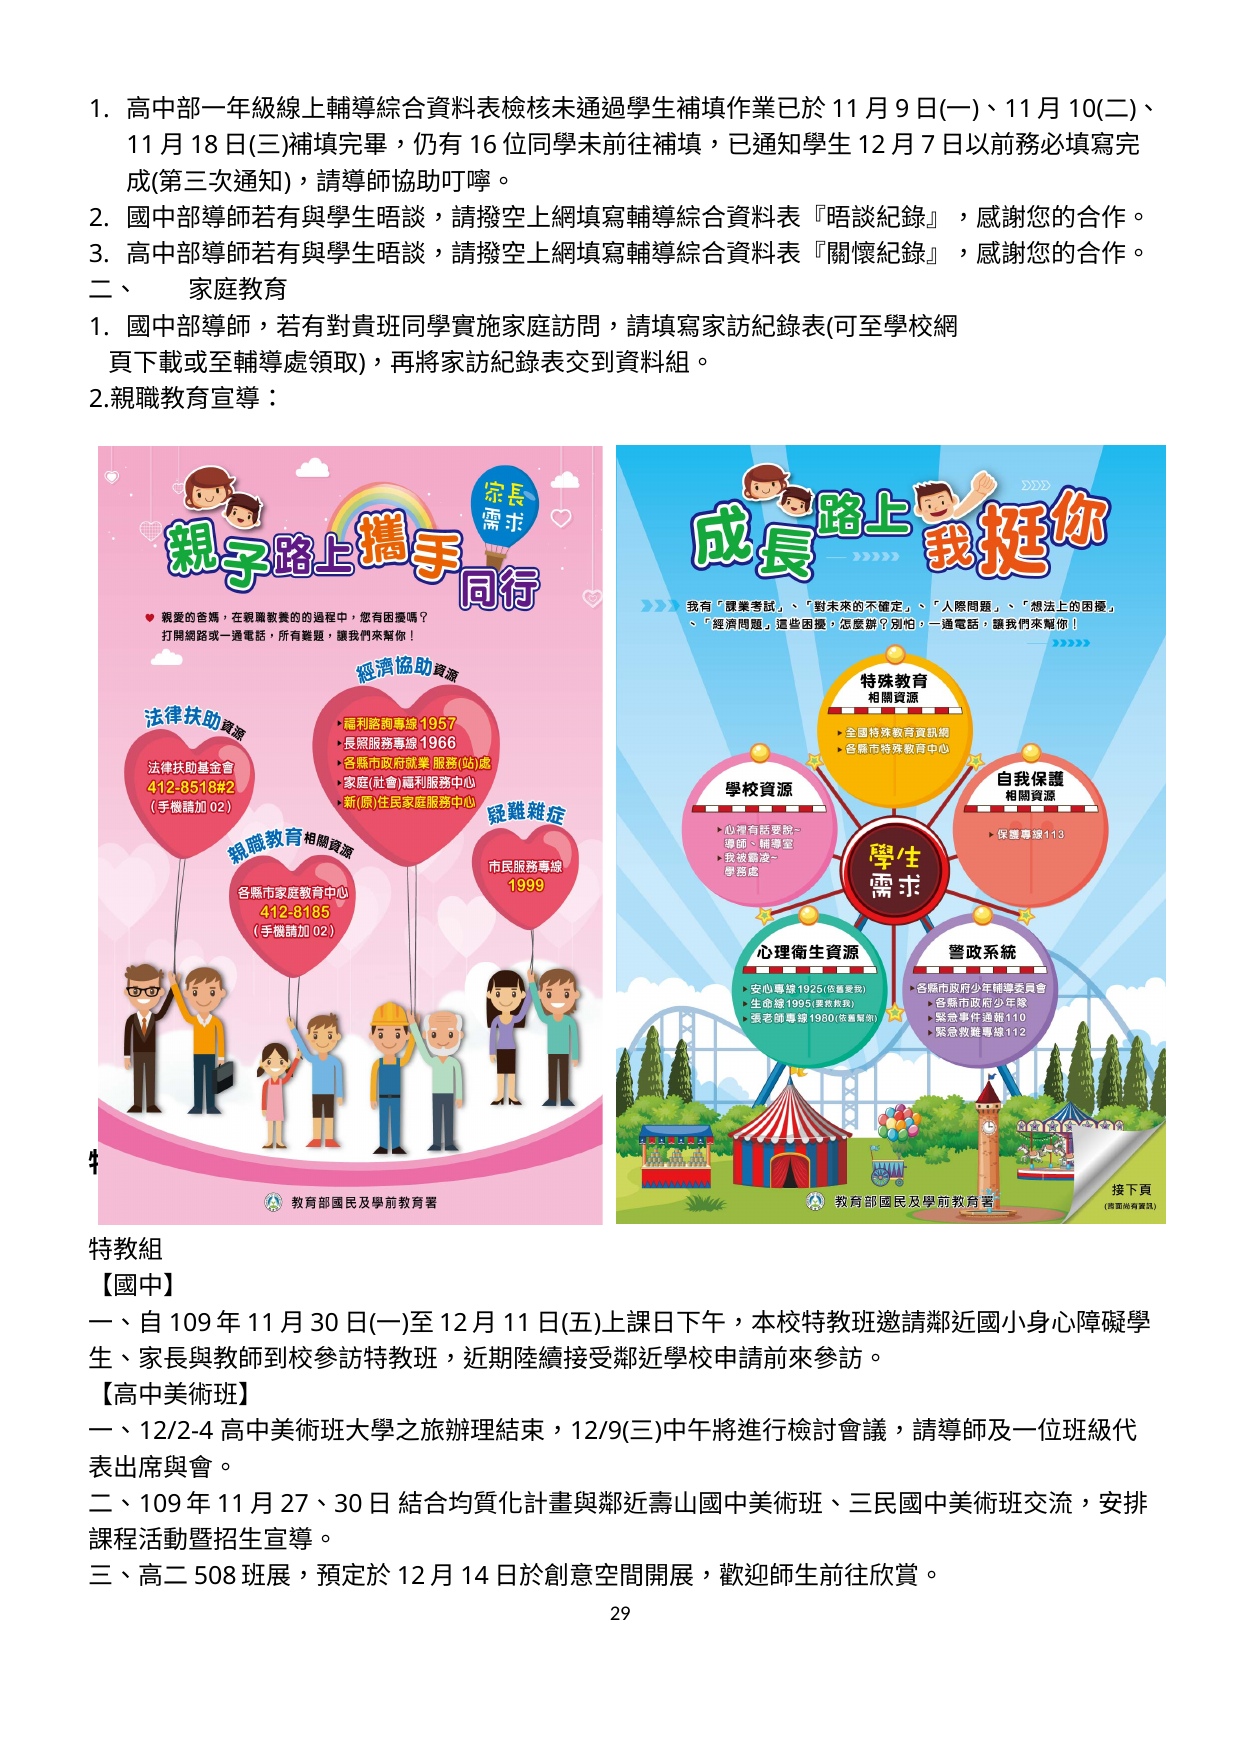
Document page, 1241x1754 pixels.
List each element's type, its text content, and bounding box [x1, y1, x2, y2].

text 2.親職教育宣導： [89, 379, 1152, 415]
text 一、12/2-4 高中美術班大學之旅辦理結束，12/9(三)中午將進行檢討會議，請導師及一位班級代表出席與會。 [89, 1411, 1152, 1483]
text 特教組： [89, 1166, 98, 1182]
text 特教組： [603, 1134, 616, 1182]
text 【國中】 [89, 1266, 1152, 1302]
list 高中部一年級線上輔導綜合資料表檢核未通過學生補填作業已於11月9日(一)、11月10(二)、11月18日(三)補填完畢，仍有16位同學未前往補填，已通知學生12月7日以前務必填寫完成(第三次通知)，請導師協助叮嚀。 [89, 89, 1152, 197]
text 頁下載或至輔導處領取)，再將家訪紀錄表交到資料組。 [89, 342, 1152, 379]
text 特教組： [89, 1134, 98, 1157]
picture [98, 446, 603, 1225]
picture [616, 445, 1166, 1224]
list 國中部導師若有與學生晤談，請撥空上網填寫輔導綜合資料表『晤談紀錄』，感謝您的合作。 [89, 197, 1152, 234]
list 高中部導師若有與學生晤談，請撥空上網填寫輔導綜合資料表『關懷紀錄』，感謝您的合作。 [89, 234, 1152, 270]
list 家庭教育 [89, 270, 1152, 306]
text 三、高二508班展，預定於12月14日於創意空間開展，歡迎師生前往欣賞。 [89, 1556, 1152, 1592]
text 【高中美術班】 [89, 1374, 1152, 1411]
text 二、109年11月27、30日 結合均質化計畫與鄰近壽山國中美術班、三民國中美術班交流，安排課程活動暨招生宣導。 [89, 1483, 1152, 1556]
list 國中部導師，若有對貴班同學實施家庭訪問，請填寫家訪紀錄表(可至學校網 [89, 306, 1152, 342]
text 特教組 [89, 1229, 1152, 1266]
text 一、自109年11月30日(一)至12月11日(五)上課日下午，本校特教班邀請鄰近國小身心障礙學生、家長與教師到校參訪特教班，近期陸續接受鄰近學校申請前來參訪。 [89, 1302, 1152, 1374]
